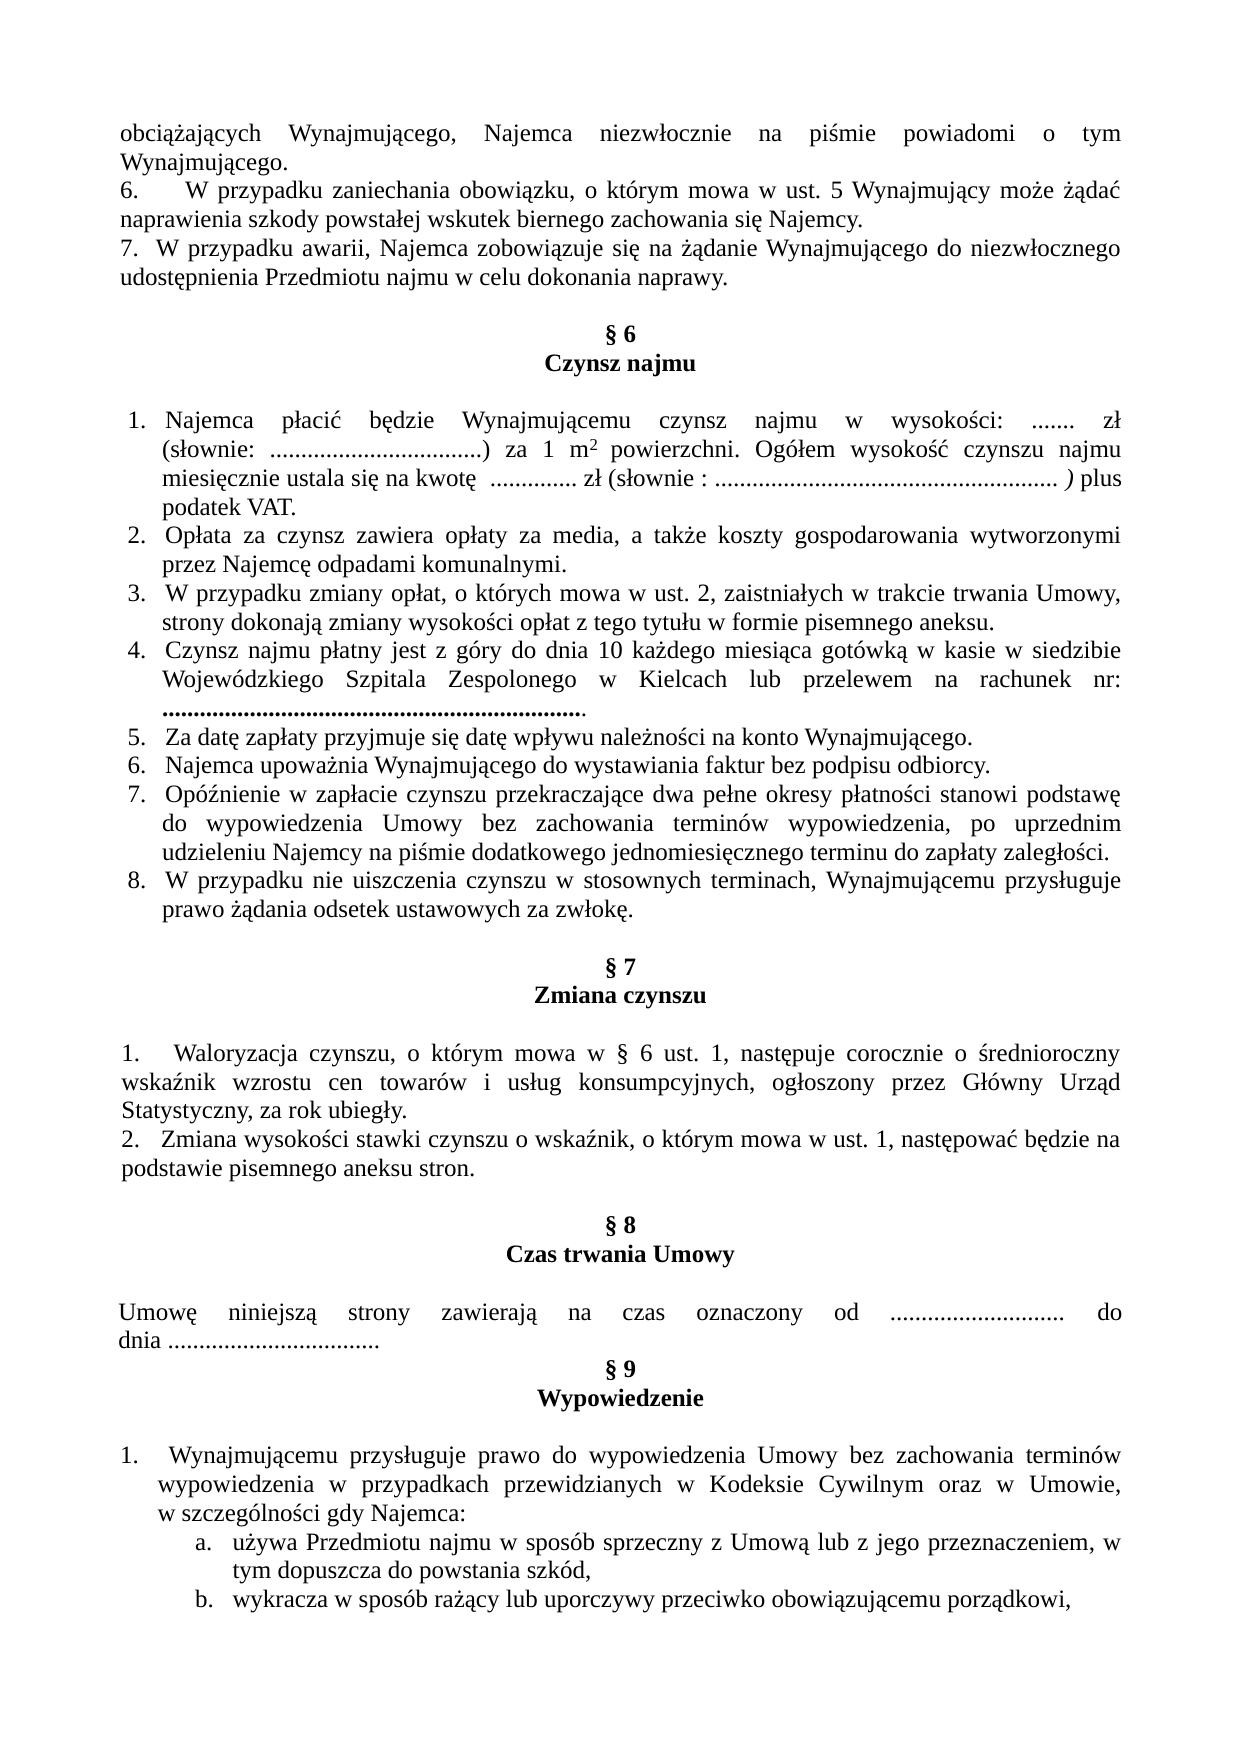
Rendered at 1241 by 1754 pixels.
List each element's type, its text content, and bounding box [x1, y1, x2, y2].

text Wypowiedzenie [118, 1383, 1122, 1412]
text § 9 [118, 1354, 1122, 1383]
list Czynsz najmu płatny jest z góry do dnia 10 każdego miesiąca gotówką w kasie w siedzibie Wojewódzkiego Szpitala Zespolonego w Kielcach lub przelewem na rachunek nr: .................................................................... [124, 636, 1122, 722]
text § 6 [118, 319, 1122, 348]
text Czas trwania Umowy [118, 1239, 1122, 1268]
text § 7 [118, 952, 1122, 981]
list Zmiana wysokości stawki czynszu o wskaźnik, o którym mowa w ust. 1, następować będzie na podstawie pisemnego aneksu stron. [121, 1124, 1122, 1182]
list obciążających Wynajmującego, Najemca niezwłocznie na piśmie powiadomi o tym Wynajmującego. [120, 118, 1122, 176]
list Najemca upoważnia Wynajmującego do wystawiania faktur bez podpisu odbiorcy. [124, 751, 1122, 779]
text Umowę niniejszą strony zawierają na czas oznaczony od ............................ do dnia .................................. [118, 1297, 1122, 1354]
list 7. W przypadku awarii, Najemca zobowiązuje się na żądanie Wynajmującego do niezwłocznego udostępnienia Przedmiotu najmu w celu dokonania naprawy. [120, 233, 1122, 291]
list W przypadku zmiany opłat, o których mowa w ust. 2, zaistniałych w trakcie trwania Umowy, strony dokonają zmiany wysokości opłat z tego tytułu w formie pisemnego aneksu. [124, 578, 1122, 636]
list Za datę zapłaty przyjmuje się datę wpływu należności na konto Wynajmującego. [124, 722, 1122, 751]
text Zmiana czynszu [118, 981, 1122, 1009]
list Opóźnienie w zapłacie czynszu przekraczające dwa pełne okresy płatności stanowi podstawę do wypowiedzenia Umowy bez zachowania terminów wypowiedzenia, po uprzednim udzieleniu Najemcy na piśmie dodatkowego jednomiesięcznego terminu do zapłaty zaległości. [124, 779, 1122, 866]
list Waloryzacja czynszu, o którym mowa w § 6 ust. 1, następuje corocznie o średnioroczny wskaźnik wzrostu cen towarów i usług konsumpcyjnych, ogłoszony przez Główny Urząd Statystyczny, za rok ubiegły. [121, 1038, 1122, 1124]
list Wynajmującemu przysługuje prawo do wypowiedzenia Umowy bez zachowania terminów wypowiedzenia w przypadkach przewidzianych w Kodeksie Cywilnym oraz w Umowie, w szczególności gdy Najemca: [120, 1441, 1122, 1527]
text § 8 [118, 1211, 1122, 1239]
list używa Przedmiotu najmu w sposób sprzeczny z Umową lub z jego przeznaczeniem, w tym dopuszcza do powstania szkód, [195, 1527, 1122, 1584]
list Opłata za czynsz zawiera opłaty za media, a także koszty gospodarowania wytworzonymi przez Najemcę odpadami komunalnymi. [124, 521, 1122, 578]
list 6. W przypadku zaniechania obowiązku, o którym mowa w ust. 5 Wynajmujący może żądać naprawienia szkody powstałej wskutek biernego zachowania się Najemcy. [120, 176, 1122, 233]
text Czynsz najmu [118, 348, 1122, 377]
list wykracza w sposób rażący lub uporczywy przeciwko obowiązującemu porządkowi, [195, 1584, 1122, 1613]
list W przypadku nie uiszczenia czynszu w stosownych terminach, Wynajmującemu przysługuje prawo żądania odsetek ustawowych za zwłokę. [124, 866, 1122, 923]
list Najemca płacić będzie Wynajmującemu czynsz najmu w wysokości: ....... zł (słownie: ..................................) za 1 m2 powierzchni. Ogółem wysokość czynszu najmu miesięcznie ustala się na kwotę .............. zł (słownie : ....................................................... ) plus podatek VAT. [124, 406, 1122, 521]
